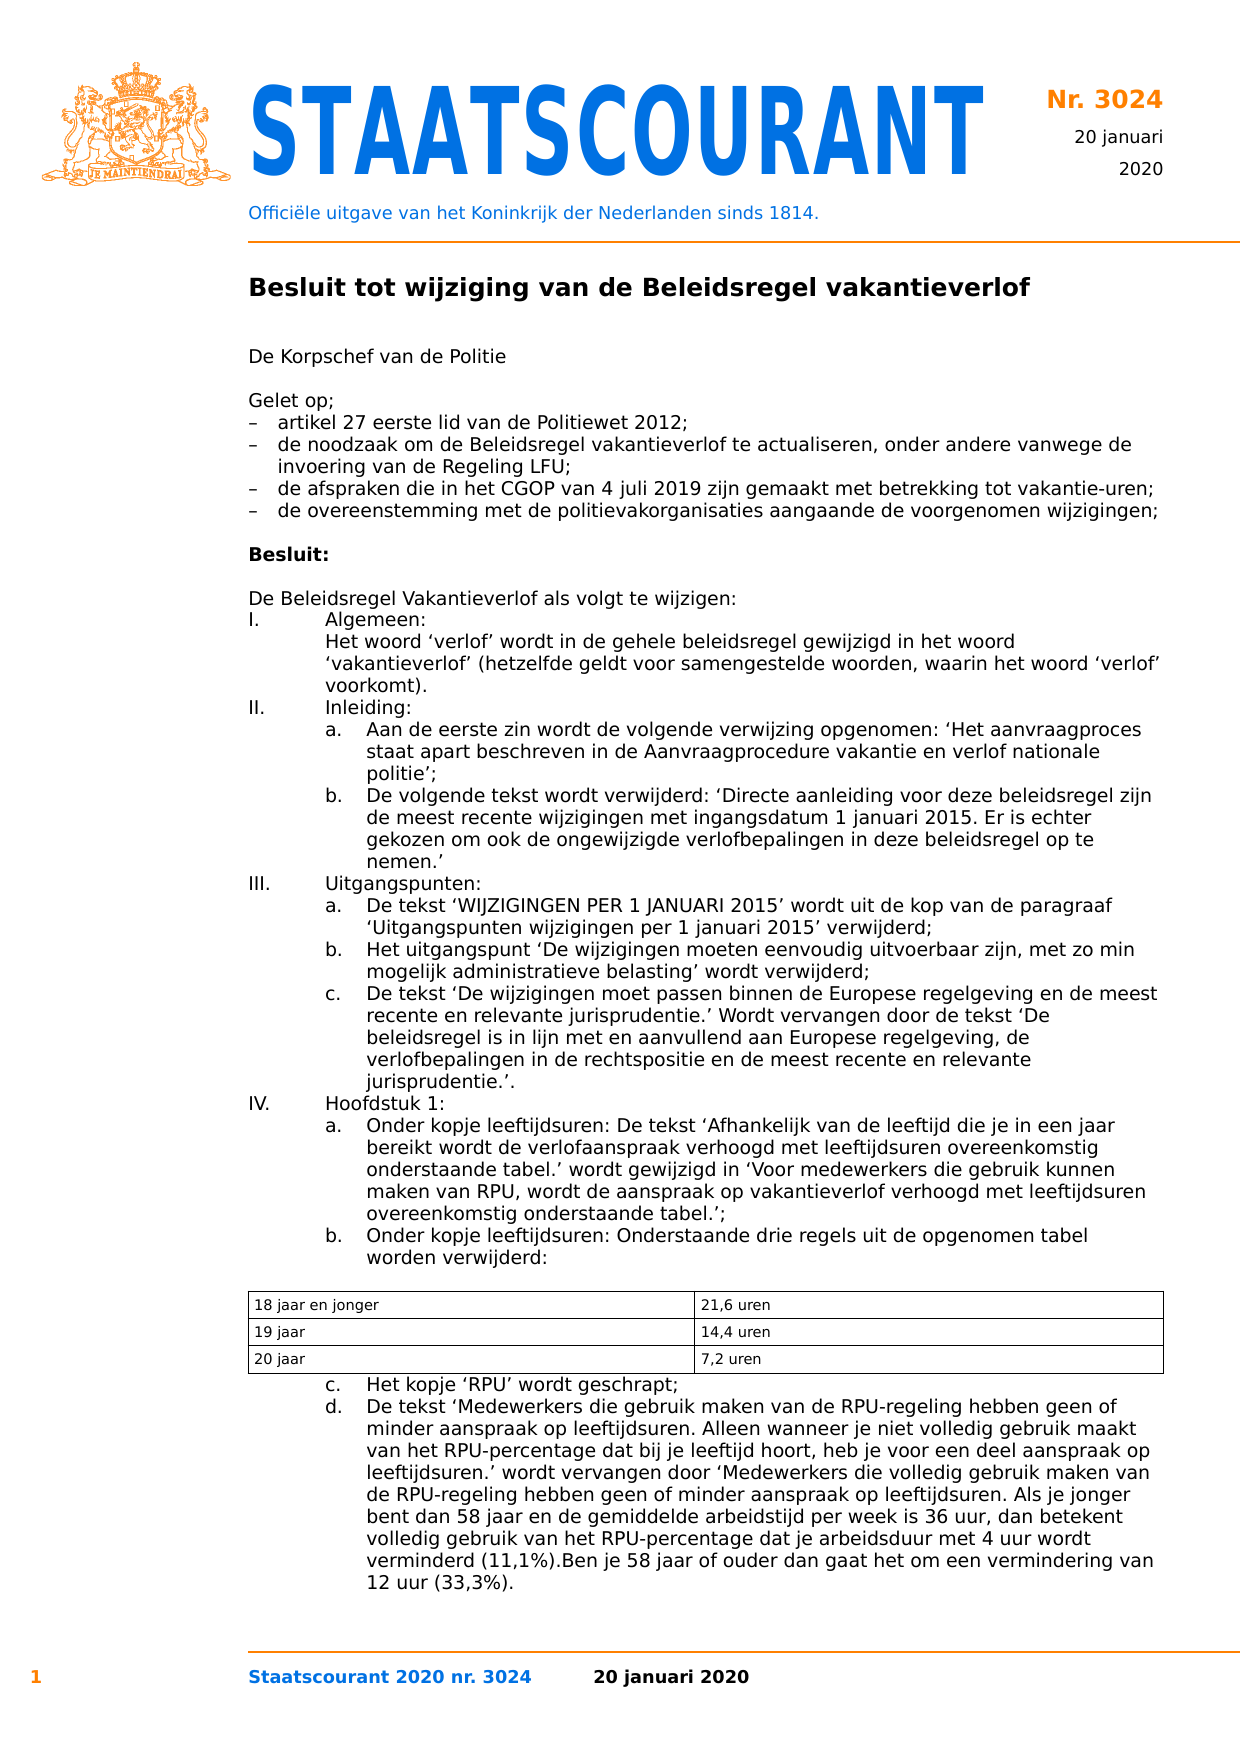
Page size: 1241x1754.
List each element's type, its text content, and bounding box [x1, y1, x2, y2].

text III. Uitgangspunten: [248, 873, 1163, 895]
table_cell 2020 [998, 153, 1240, 203]
text – de noodzaak om de Beleidsregel vakantieverlof te actualiseren, onder andere vanwege de invoering van de Regeling LFU; [248, 434, 1163, 478]
text b. De volgende tekst wordt verwijderd: ‘Directe aanleiding voor deze beleidsregel zijn de meest recente wijzigingen met ingangsdatum 1 januari 2015. Er is echter gekozen om ook de ongewijzigde verlofbepalingen in deze beleidsregel op te nemen.’ [325, 785, 1163, 873]
text c. Het kopje ‘RPU’ wordt geschrapt; [325, 1374, 1163, 1396]
table_header 21,6 uren [695, 1292, 1163, 1318]
picture [41, 62, 231, 186]
text a. Aan de eerste zin wordt de volgende verwijzing opgenomen: ‘Het aanvraagproces staat apart beschreven in de Aanvraagprocedure vakantie en verlof nationale politie’; [325, 719, 1163, 785]
table_cell Officiële uitgave van het Koninkrijk der Nederlanden sinds 1814. [248, 203, 1240, 241]
text d. De tekst ‘Medewerkers die gebruik maken van de RPU-regeling hebben geen of minder aanspraak op leeftijdsuren. Alleen wanneer je niet volledig gebruik maakt van het RPU-percentage dat bij je leeftijd hoort, heb je voor een deel aanspraak op leeftijdsuren.’ wordt vervangen door ‘Medewerkers die volledig gebruik maken van de RPU-regeling hebben geen of minder aanspraak op leeftijdsuren. Als je jonger bent dan 58 jaar en de gemiddelde arbeidstijd per week is 36 uur, dan betekent volledig gebruik van het RPU-percentage dat je arbeidsduur met 4 uur wordt verminderd (11,1%).Ben je 58 jaar of ouder dan gaat het om een vermindering van 12 uur (33,3%). [325, 1396, 1163, 1594]
table_cell 14,4 uren [695, 1319, 1163, 1345]
text I. Algemeen: [248, 609, 1163, 631]
table_header Nr. 3024 [998, 62, 1240, 121]
text – de overeenstemming met de politievakorganisaties aangaande de voorgenomen wijzigingen; [248, 500, 1163, 522]
text a. De tekst ‘WIJZIGINGEN PER 1 JANUARI 2015’ wordt uit de kop van de paragraaf ‘Uitgangspunten wijzigingen per 1 januari 2015’ verwijderd; [325, 895, 1163, 939]
table_header 18 jaar en jonger [249, 1292, 694, 1318]
subtitle Besluit tot wijziging van de Beleidsregel vakantieverlof [248, 273, 1163, 302]
text Gelet op; [248, 390, 1163, 412]
table_cell 7,2 uren [695, 1346, 1163, 1373]
text Besluit: [248, 543, 1163, 566]
text b. Onder kopje leeftijdsuren: Onderstaande drie regels uit de opgenomen tabel worden verwijderd: [325, 1225, 1163, 1269]
text II. Inleiding: [248, 697, 1163, 719]
text b. Het uitgangspunt ‘De wijzigingen moeten eenvoudig uitvoerbaar zijn, met zo min mogelijk administratieve belasting’ wordt verwijderd; [325, 939, 1163, 983]
text IV. Hoofdstuk 1: [248, 1093, 1163, 1115]
text De Korpschef van de Politie [248, 346, 1163, 368]
text – artikel 27 eerste lid van de Politiewet 2012; [248, 412, 1163, 434]
table_header [25, 62, 248, 241]
text De Beleidsregel Vakantieverlof als volgt te wijzigen: [248, 587, 1163, 609]
table_cell 20 januari [998, 121, 1240, 153]
table_cell 20 jaar [249, 1346, 694, 1373]
table_header STAATSCOURANT [248, 62, 998, 203]
table_cell 19 jaar [249, 1319, 694, 1345]
text c. De tekst ‘De wijzigingen moet passen binnen de Europese regelgeving en de meest recente en relevante jurisprudentie.’ Wordt vervangen door de tekst ‘De beleidsregel is in lijn met en aanvullend aan Europese regelgeving, de verlofbepalingen in de rechtspositie en de meest recente en relevante jurisprudentie.’. [325, 983, 1163, 1093]
text a. Onder kopje leeftijdsuren: De tekst ‘Afhankelijk van de leeftijd die je in een jaar bereikt wordt de verlofaanspraak verhoogd met leeftijdsuren overeenkomstig onderstaande tabel.’ wordt gewijzigd in ‘Voor medewerkers die gebruik kunnen maken van RPU, wordt de aanspraak op vakantieverlof verhoogd met leeftijdsuren overeenkomstig onderstaande tabel.’; [325, 1115, 1163, 1225]
text Het woord ‘verlof’ wordt in de gehele beleidsregel gewijzigd in het woord ‘vakantieverlof’ (hetzelfde geldt voor samengestelde woorden, waarin het woord ‘verlof’ voorkomt). [325, 631, 1163, 697]
text – de afspraken die in het CGOP van 4 juli 2019 zijn gemaakt met betrekking tot vakantie-uren; [248, 478, 1163, 500]
